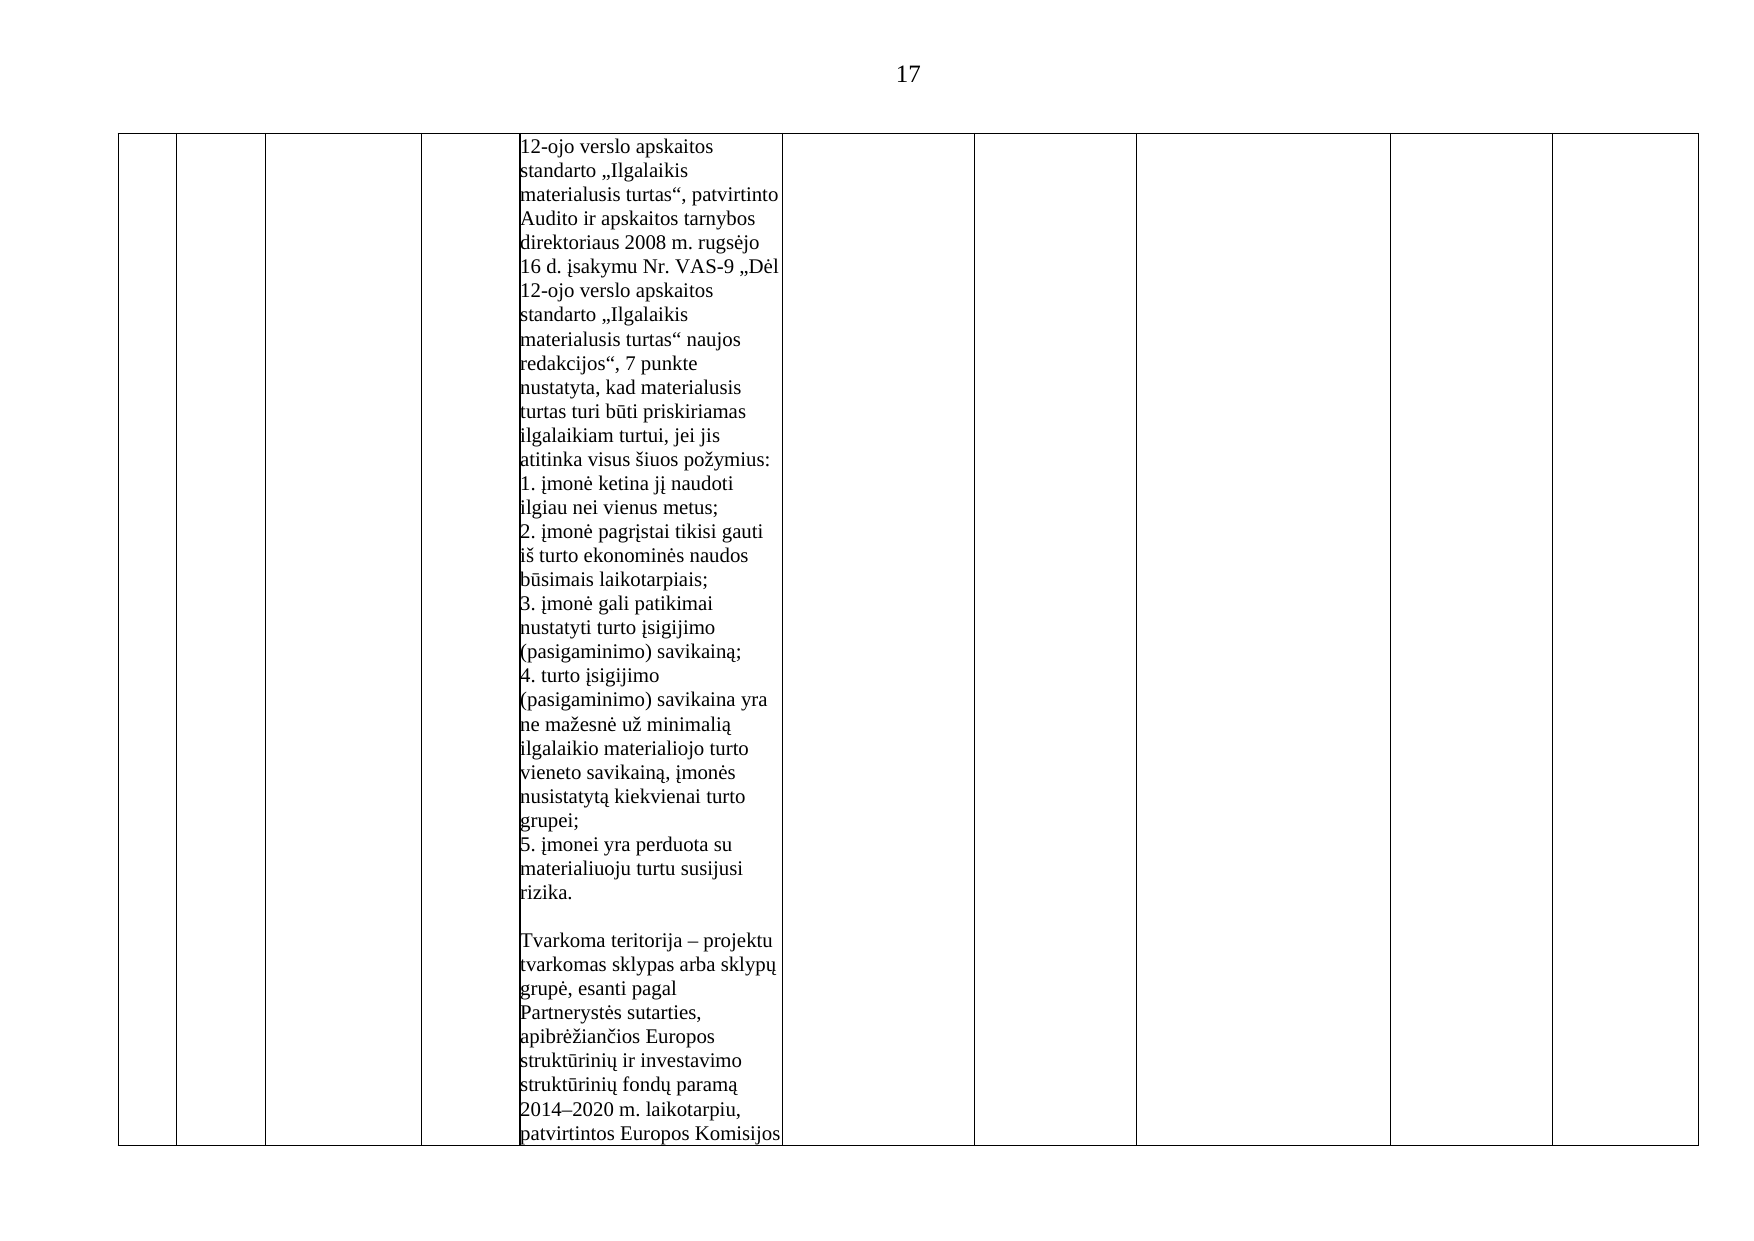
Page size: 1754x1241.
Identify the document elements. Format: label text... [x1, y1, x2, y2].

table_cell 12-ojo verslo apskaitos standarto „Ilgalaikis materialusis turtas“, patvirtinto Audito ir apskaitos tarnybos direktoriaus 2008 m. rugsėjo 16 d. įsakymu Nr. VAS-9 „Dėl 12-ojo verslo apskaitos standarto „Ilgalaikis materialusis turtas“ naujos redakcijos“, 7 punkte nustatyta, kad materialusis turtas turi būti priskiriamas ilgalaikiam turtui, jei jis atitinka visus šiuos požymius: 1. įmonė ketina jį naudoti ilgiau nei vienus metus; 2. įmonė pagrįstai tikisi gauti iš turto ekonominės naudos būsimais laikotarpiais; 3. įmonė gali patikimai nustatyti turto įsigijimo (pasigaminimo) savikainą; 4. turto įsigijimo (pasigaminimo) savikaina yra ne mažesnė už minimalią ilgalaikio materialiojo turto vieneto savikainą, įmonės nusistatytą kiekvienai turto grupei; 5. įmonei yra perduota su materialiuoju turtu susijusi rizika. Tvarkoma teritorija – projektu tvarkomas sklypas arba sklypų grupė, esanti pagal Partnerystės sutarties, apibrėžiančios Europos struktūrinių ir investavimo struktūrinių fondų paramą 2014–2020 m. laikotarpiu, patvirtintos Europos Komisijos [521, 134, 782, 1144]
table_cell [266, 134, 421, 1144]
table_cell [119, 134, 176, 1144]
table_cell [975, 134, 1136, 1144]
table_cell [1137, 134, 1390, 1144]
table_cell [422, 134, 519, 1144]
table_cell [783, 134, 974, 1144]
table_cell [177, 134, 265, 1144]
table_cell [1553, 134, 1698, 1144]
table_cell [1391, 134, 1552, 1144]
